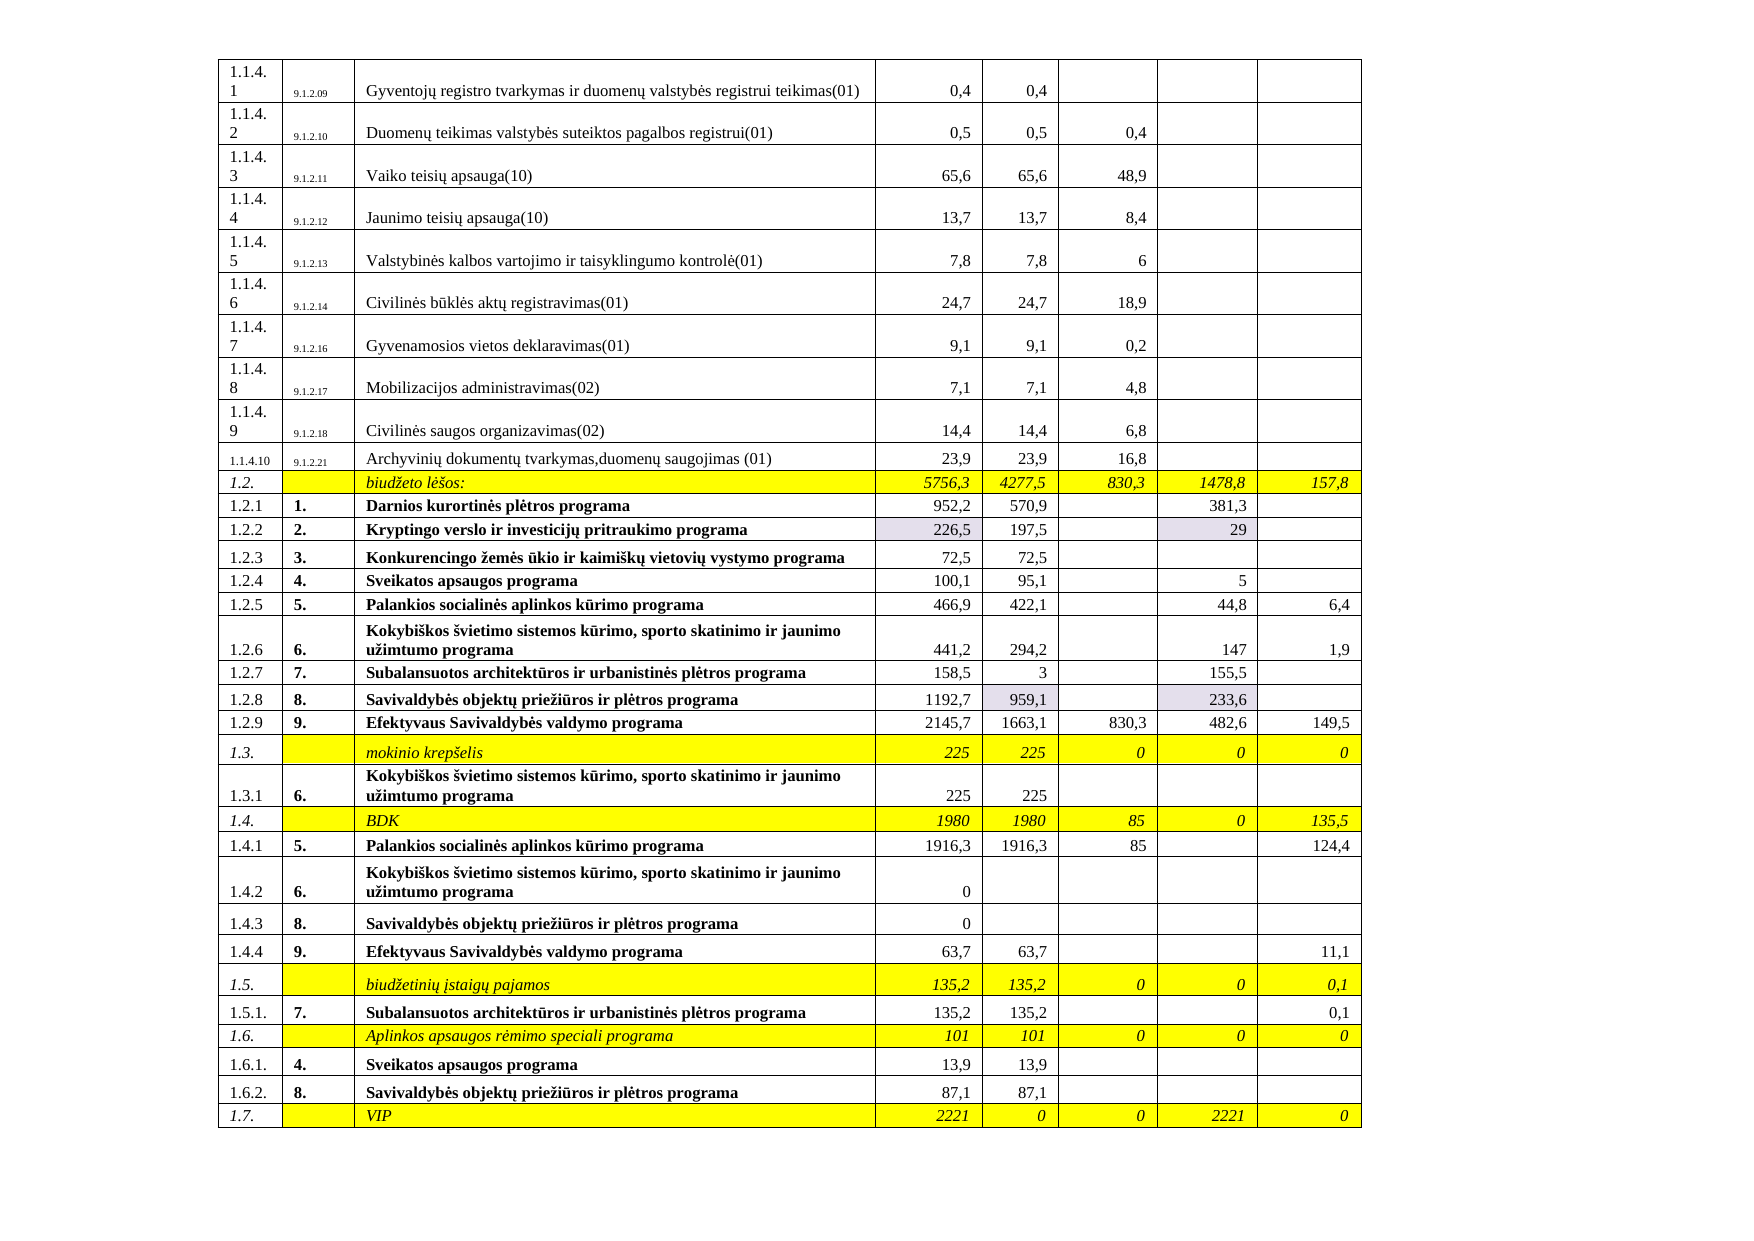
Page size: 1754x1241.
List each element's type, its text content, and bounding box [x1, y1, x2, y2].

table_cell BDK [355, 807, 875, 831]
table_cell 24,7 [983, 273, 1058, 314]
table_cell [1059, 935, 1157, 962]
table_cell 381,3 [1158, 494, 1257, 517]
table_cell [283, 1104, 354, 1127]
table_cell 0 [1158, 735, 1257, 763]
table_cell [1258, 569, 1361, 592]
table_cell 65,6 [876, 145, 982, 187]
table_cell 101 [983, 1025, 1058, 1047]
table_cell 2221 [876, 1104, 982, 1127]
table_cell 0 [1158, 964, 1257, 995]
table_cell 2221 [1158, 1104, 1257, 1127]
table_cell 0,1 [1258, 996, 1361, 1023]
table_cell 225 [876, 735, 982, 763]
table_cell [1258, 60, 1361, 102]
table_cell 1.1.4.6 [219, 273, 282, 314]
table_cell 44,8 [1158, 593, 1257, 615]
table_cell 9.1.2.12 [283, 188, 354, 229]
table_cell [1059, 569, 1157, 592]
table_cell 570,9 [983, 494, 1058, 517]
table_cell 0 [1158, 1025, 1257, 1047]
table_cell 1,9 [1258, 616, 1361, 660]
table_cell [1258, 765, 1361, 806]
table_cell 0,4 [983, 60, 1058, 102]
table_cell 9. [283, 935, 354, 962]
table_cell 9.1.2.14 [283, 273, 354, 314]
table_cell 1.1.4.3 [219, 145, 282, 187]
table_cell 6. [283, 857, 354, 903]
table_cell Sveikatos apsaugos programa [355, 1048, 875, 1075]
table_cell 1.6.1. [219, 1048, 282, 1075]
table_cell 2145,7 [876, 711, 982, 734]
table_cell [1258, 857, 1361, 903]
table_cell Subalansuotos architektūros ir urbanistinės plėtros programa [355, 661, 875, 684]
table_cell 101 [876, 1025, 982, 1047]
table_cell [1158, 857, 1257, 903]
table_cell 0 [1258, 1025, 1361, 1047]
table_cell 6. [283, 765, 354, 806]
table_cell [1258, 443, 1361, 470]
table_cell 135,2 [876, 996, 982, 1023]
table_cell Konkurencingo žemės ūkio ir kaimiškų vietovių vystymo programa [355, 541, 875, 568]
table_cell 13,7 [983, 188, 1058, 229]
table_cell 1.5.1. [219, 996, 282, 1023]
table_cell 7. [283, 996, 354, 1023]
table_cell 63,7 [876, 935, 982, 962]
table_cell 9.1.2.09 [283, 60, 354, 102]
table_cell 1.2.4 [219, 569, 282, 592]
table_cell 1.1.4.5 [219, 230, 282, 272]
table_cell 0,5 [876, 103, 982, 144]
table_cell 7,8 [876, 230, 982, 272]
table_cell 9.1.2.21 [283, 443, 354, 470]
table_cell 441,2 [876, 616, 982, 660]
table_cell 9.1.2.18 [283, 400, 354, 442]
table_cell [1258, 541, 1361, 568]
table_cell 0,1 [1258, 964, 1361, 995]
table_cell [1158, 1076, 1257, 1103]
table_cell [1258, 230, 1361, 272]
table_cell 0,2 [1059, 315, 1157, 357]
table_cell 1.6.2. [219, 1076, 282, 1103]
table_cell [1158, 832, 1257, 856]
table_cell 85 [1059, 832, 1157, 856]
table_cell 7,1 [983, 358, 1058, 399]
table_cell Gyventojų registro tvarkymas ir duomenų valstybės registrui teikimas(01) [355, 60, 875, 102]
table_cell 100,1 [876, 569, 982, 592]
table_cell 0,4 [1059, 103, 1157, 144]
table_cell 0 [1258, 735, 1361, 763]
table_cell 135,2 [983, 996, 1058, 1023]
table_cell [1158, 935, 1257, 962]
table_cell 18,9 [1059, 273, 1157, 314]
table_cell 9.1.2.16 [283, 315, 354, 357]
table_cell 0,4 [876, 60, 982, 102]
table_cell Duomenų teikimas valstybės suteiktos pagalbos registrui(01) [355, 103, 875, 144]
table_cell 23,9 [983, 443, 1058, 470]
table_cell [1258, 358, 1361, 399]
table_cell [1059, 616, 1157, 660]
table_cell 8,4 [1059, 188, 1157, 229]
table_cell [1059, 996, 1157, 1023]
table_cell 225 [983, 735, 1058, 763]
table_cell Kokybiškos švietimo sistemos kūrimo, sporto skatinimo ir jaunimo užimtumo programa [355, 857, 875, 903]
table_cell [1158, 1048, 1257, 1075]
table_cell [1059, 1048, 1157, 1075]
table_cell [283, 735, 354, 763]
table_cell [1258, 103, 1361, 144]
table_cell 7. [283, 661, 354, 684]
table_cell 959,1 [983, 685, 1058, 710]
table_cell VIP [355, 1104, 875, 1127]
table_cell 7,1 [876, 358, 982, 399]
table_cell 1.4.4 [219, 935, 282, 962]
table_cell 135,5 [1258, 807, 1361, 831]
table_cell Kokybiškos švietimo sistemos kūrimo, sporto skatinimo ir jaunimo užimtumo programa [355, 616, 875, 660]
table_cell [1059, 857, 1157, 903]
table_cell Kokybiškos švietimo sistemos kūrimo, sporto skatinimo ir jaunimo užimtumo programa [355, 765, 875, 806]
table_cell 1.7. [219, 1104, 282, 1127]
table_cell [1059, 593, 1157, 615]
table_cell [1158, 315, 1257, 357]
table_cell 4. [283, 1048, 354, 1075]
table_cell 0 [1059, 735, 1157, 763]
table_cell [1059, 661, 1157, 684]
table_cell [1158, 188, 1257, 229]
table_cell Civilinės būklės aktų registravimas(01) [355, 273, 875, 314]
table_cell 85 [1059, 807, 1157, 831]
table_cell Efektyvaus Savivaldybės valdymo programa [355, 935, 875, 962]
table_cell 2. [283, 518, 354, 540]
table_cell 13,9 [876, 1048, 982, 1075]
table_cell 1. [283, 494, 354, 517]
table_cell 65,6 [983, 145, 1058, 187]
table_cell 3. [283, 541, 354, 568]
table_cell [1059, 765, 1157, 806]
table_cell Subalansuotos architektūros ir urbanistinės plėtros programa [355, 996, 875, 1023]
table_cell 1.2.9 [219, 711, 282, 734]
table_cell 14,4 [983, 400, 1058, 442]
table_cell 197,5 [983, 518, 1058, 540]
table_cell 1.2. [219, 471, 282, 493]
table_cell [983, 857, 1058, 903]
table_cell 1.4. [219, 807, 282, 831]
table_cell [283, 471, 354, 493]
table_cell 0,5 [983, 103, 1058, 144]
table_cell 1.4.1 [219, 832, 282, 856]
table_cell [1158, 765, 1257, 806]
table_cell [1258, 400, 1361, 442]
table_cell 1192,7 [876, 685, 982, 710]
table_cell 1.1.4.2 [219, 103, 282, 144]
table_cell [283, 807, 354, 831]
table_cell 135,2 [876, 964, 982, 995]
table_cell [1059, 1076, 1157, 1103]
table_cell 16,8 [1059, 443, 1157, 470]
table_cell 9. [283, 711, 354, 734]
table_cell 1.2.1 [219, 494, 282, 517]
table_cell [283, 964, 354, 995]
table_cell [1059, 541, 1157, 568]
table_cell 1478,8 [1158, 471, 1257, 493]
table_cell 0 [1158, 807, 1257, 831]
table_cell 1.4.2 [219, 857, 282, 903]
table_cell 830,3 [1059, 471, 1157, 493]
table_cell 1.6. [219, 1025, 282, 1047]
table_cell Gyvenamosios vietos deklaravimas(01) [355, 315, 875, 357]
table_cell 9,1 [876, 315, 982, 357]
table_cell 23,9 [876, 443, 982, 470]
table_cell [1258, 518, 1361, 540]
table_cell 6 [1059, 230, 1157, 272]
table_cell mokinio krepšelis [355, 735, 875, 763]
table_cell 6,4 [1258, 593, 1361, 615]
table_cell 4,8 [1059, 358, 1157, 399]
table_cell 1916,3 [983, 832, 1058, 856]
table_cell [983, 904, 1058, 934]
table_cell 9.1.2.10 [283, 103, 354, 144]
table_cell 1980 [876, 807, 982, 831]
table_cell [1158, 400, 1257, 442]
table_cell 1.3. [219, 735, 282, 763]
table_cell [283, 1025, 354, 1047]
table_cell 95,1 [983, 569, 1058, 592]
table_cell [1059, 518, 1157, 540]
table_cell 0 [876, 857, 982, 903]
table_cell [1258, 494, 1361, 517]
table_cell 1.5. [219, 964, 282, 995]
table_cell 830,3 [1059, 711, 1157, 734]
table_cell Palankios socialinės aplinkos kūrimo programa [355, 832, 875, 856]
table_cell 4277,5 [983, 471, 1058, 493]
table_cell [1258, 273, 1361, 314]
table_cell 24,7 [876, 273, 982, 314]
table_cell 6. [283, 616, 354, 660]
table_cell Vaiko teisių apsauga(10) [355, 145, 875, 187]
table_cell [1158, 103, 1257, 144]
table_cell 1.2.8 [219, 685, 282, 710]
table_cell 147 [1158, 616, 1257, 660]
table_cell [1258, 315, 1361, 357]
table_cell 225 [983, 765, 1058, 806]
table_cell 11,1 [1258, 935, 1361, 962]
table_cell Darnios kurortinės plėtros programa [355, 494, 875, 517]
table_cell 72,5 [876, 541, 982, 568]
table_cell [1258, 145, 1361, 187]
table_cell Jaunimo teisių apsauga(10) [355, 188, 875, 229]
table_cell 149,5 [1258, 711, 1361, 734]
table_cell 9.1.2.11 [283, 145, 354, 187]
table_cell 1.1.4.8 [219, 358, 282, 399]
table_cell 226,5 [876, 518, 982, 540]
table_cell [1258, 661, 1361, 684]
table_cell Savivaldybės objektų priežiūros ir plėtros programa [355, 685, 875, 710]
table_cell 155,5 [1158, 661, 1257, 684]
table_cell [1158, 145, 1257, 187]
table_cell [1158, 230, 1257, 272]
table_cell 0 [1059, 1104, 1157, 1127]
table_cell 72,5 [983, 541, 1058, 568]
table_cell [1158, 996, 1257, 1023]
table_cell Savivaldybės objektų priežiūros ir plėtros programa [355, 1076, 875, 1103]
table_cell Aplinkos apsaugos rėmimo speciali programa [355, 1025, 875, 1047]
table_cell Sveikatos apsaugos programa [355, 569, 875, 592]
table_cell 1.1.4.4 [219, 188, 282, 229]
table_cell [1258, 685, 1361, 710]
table_cell 29 [1158, 518, 1257, 540]
table_cell 9.1.2.13 [283, 230, 354, 272]
table_cell [1258, 1048, 1361, 1075]
table_cell [1258, 188, 1361, 229]
table_cell biudžeto lėšos: [355, 471, 875, 493]
table_cell 14,4 [876, 400, 982, 442]
table_cell 1980 [983, 807, 1058, 831]
table_cell 0 [876, 904, 982, 934]
table_cell Civilinės saugos organizavimas(02) [355, 400, 875, 442]
table_cell 4. [283, 569, 354, 592]
table_cell 1.3.1 [219, 765, 282, 806]
table_cell 48,9 [1059, 145, 1157, 187]
table_cell 0 [1059, 1025, 1157, 1047]
table_cell [1158, 358, 1257, 399]
table_cell [1158, 541, 1257, 568]
table_cell 5. [283, 593, 354, 615]
table_cell 157,8 [1258, 471, 1361, 493]
table_cell 6,8 [1059, 400, 1157, 442]
table_cell biudžetinių įstaigų pajamos [355, 964, 875, 995]
table_cell 5 [1158, 569, 1257, 592]
table_cell Valstybinės kalbos vartojimo ir taisyklingumo kontrolė(01) [355, 230, 875, 272]
table_cell 952,2 [876, 494, 982, 517]
table_cell 1.1.4.7 [219, 315, 282, 357]
table_cell 1.1.4.10 [219, 443, 282, 470]
table_cell 233,6 [1158, 685, 1257, 710]
table_cell 3 [983, 661, 1058, 684]
table_cell 466,9 [876, 593, 982, 615]
table_cell 9,1 [983, 315, 1058, 357]
table_cell 1916,3 [876, 832, 982, 856]
table_cell [1258, 904, 1361, 934]
table_cell 422,1 [983, 593, 1058, 615]
table_cell 1.1.4.1 [219, 60, 282, 102]
table_cell Efektyvaus Savivaldybės valdymo programa [355, 711, 875, 734]
table_cell [1158, 904, 1257, 934]
table_cell 225 [876, 765, 982, 806]
table_cell [1059, 60, 1157, 102]
table_cell 158,5 [876, 661, 982, 684]
table_cell Kryptingo verslo ir investicijų pritraukimo programa [355, 518, 875, 540]
table_cell 1.2.3 [219, 541, 282, 568]
table_cell [1059, 685, 1157, 710]
table_cell 0 [1258, 1104, 1361, 1127]
table_cell Palankios socialinės aplinkos kūrimo programa [355, 593, 875, 615]
table_cell 1.2.2 [219, 518, 282, 540]
table_cell Mobilizacijos administravimas(02) [355, 358, 875, 399]
table_cell 1.1.4.9 [219, 400, 282, 442]
table_cell 1.2.6 [219, 616, 282, 660]
table_cell [1158, 273, 1257, 314]
table_cell 0 [1059, 964, 1157, 995]
table_cell [1158, 443, 1257, 470]
table_cell [1258, 1076, 1361, 1103]
table_cell 5. [283, 832, 354, 856]
table_cell 87,1 [983, 1076, 1058, 1103]
table_cell 0 [983, 1104, 1058, 1127]
table_cell [1059, 904, 1157, 934]
table_cell 1.4.3 [219, 904, 282, 934]
table_cell 482,6 [1158, 711, 1257, 734]
table_cell 1.2.5 [219, 593, 282, 615]
table_cell 13,9 [983, 1048, 1058, 1075]
table_cell 124,4 [1258, 832, 1361, 856]
table_cell 9.1.2.17 [283, 358, 354, 399]
table_cell [1158, 60, 1257, 102]
table_cell Archyvinių dokumentų tvarkymas,duomenų saugojimas (01) [355, 443, 875, 470]
table_cell 63,7 [983, 935, 1058, 962]
table_cell 5756,3 [876, 471, 982, 493]
table_cell Savivaldybės objektų priežiūros ir plėtros programa [355, 904, 875, 934]
table_cell 8. [283, 904, 354, 934]
table_cell 7,8 [983, 230, 1058, 272]
table_cell 294,2 [983, 616, 1058, 660]
table_cell 87,1 [876, 1076, 982, 1103]
table_cell 8. [283, 685, 354, 710]
table_cell 13,7 [876, 188, 982, 229]
table_cell 1.2.7 [219, 661, 282, 684]
table_cell 135,2 [983, 964, 1058, 995]
table_cell [1059, 494, 1157, 517]
table_cell 1663,1 [983, 711, 1058, 734]
table_cell 8. [283, 1076, 354, 1103]
